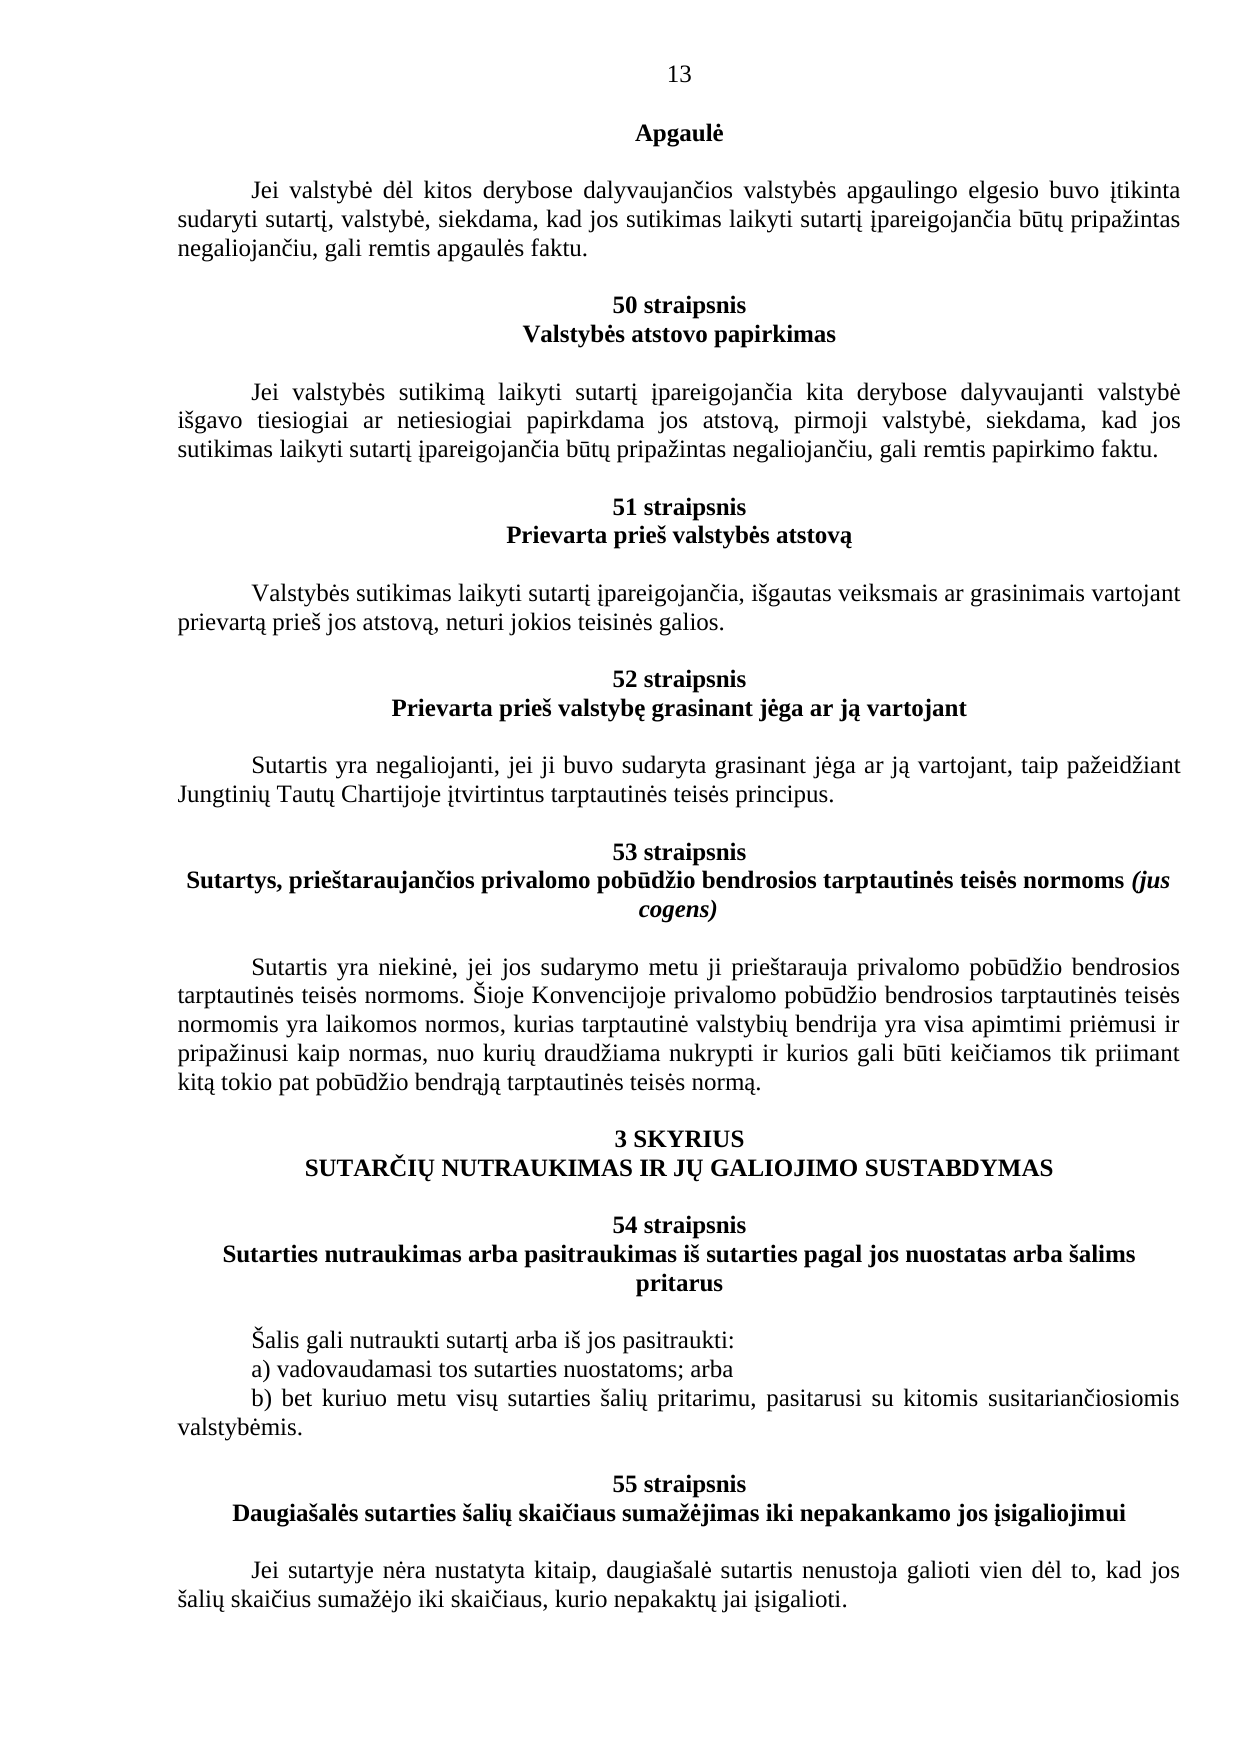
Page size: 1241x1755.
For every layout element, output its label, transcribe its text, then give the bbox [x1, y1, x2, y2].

text Sutartis yra negaliojanti, jei ji buvo sudaryta grasinant jėga ar ją vartojant, taip pažeidžiant Jungtinių Tautų Chartijoje įtvirtintus tarptautinės teisės principus. [177, 751, 1181, 808]
text Jei valstybės sutikimą laikyti sutartį įpareigojančia kita derybose dalyvaujanti valstybė išgavo tiesiogiai ar netiesiogiai papirkdama jos atstovą, pirmoji valstybė, siekdama, kad jos sutikimas laikyti sutartį įpareigojančia būtų pripažintas negaliojančiu, gali remtis papirkimo faktu. [177, 377, 1181, 463]
text 53 straipsnis [177, 837, 1181, 866]
text valstybės sutikimas laikyti sutartį įpareigojančia, išgautas veiksmais ar grasinimais vartojant prievartą prieš jos atstovą, neturi jokios teisinės galios. [177, 578, 1181, 636]
text 54 straipsnis [177, 1211, 1181, 1239]
text Sutartis yra niekinė, jei jos sudarymo metu ji prieštarauja privalomo pobūdžio bendrosios tarptautinės teisės normoms. Šioje Konvencijoje privalomo pobūdžio bendrosios tarptautinės teisės normomis yra laikomos normos, kurias tarptautinė valstybių bendrija yra visa apimtimi priėmusi ir pripažinusi kaip normas, nuo kurių draudžiama nukrypti ir kurios gali būti keičiamos tik priimant kitą tokio pat pobūdžio bendrąją tarptautinės teisės normą. [177, 952, 1181, 1096]
text Daugiašalės sutarties šalių skaičiaus sumažėjimas iki nepakankamo jos įsigaliojimui [177, 1498, 1181, 1527]
text 3 SKYRIUS [177, 1124, 1181, 1153]
text Prievarta prieš valstybės atstovą [177, 521, 1181, 549]
text Jei sutartyje nėra nustatyta kitaip, daugiašalė sutartis nenustoja galioti vien dėl to, kad jos šalių skaičius sumažėjo iki skaičiaus, kurio nepakaktų jai įsigalioti. [177, 1556, 1181, 1613]
text 52 straipsnis [177, 664, 1181, 693]
text Sutartys, prieštaraujančios privalomo pobūdžio bendrosios tarptautinės teisės normoms (jus cogens) [177, 866, 1181, 923]
text Šalis gali nutraukti sutartį arba iš jos pasitraukti: [177, 1326, 1181, 1354]
text Apgaulė [177, 118, 1181, 147]
text Jei valstybė dėl kitos derybose dalyvaujančios valstybės apgaulingo elgesio buvo įtikinta sudaryti sutartį, valstybė, siekdama, kad jos sutikimas laikyti sutartį įpareigojančia būtų pripažintas negaliojančiu, gali remtis apgaulės faktu. [177, 176, 1181, 262]
text b) bet kuriuo metu visų sutarties šalių pritarimu, pasitarusi su kitomis susitariančiosiomis valstybėmis. [177, 1383, 1181, 1441]
text 55 straipsnis [177, 1469, 1181, 1498]
text Prievarta prieš valstybę grasinant jėga ar ją vartojant [177, 693, 1181, 722]
text 51 straipsnis [177, 492, 1181, 521]
text SUTARČIŲ NUTRAUKIMAS IR JŲ GALIOJIMO SUSTABDYMAS [177, 1153, 1181, 1182]
text Sutarties nutraukimas arba pasitraukimas iš sutarties pagal jos nuostatas arba šalims pritarus [177, 1239, 1181, 1297]
text a) vadovaudamasi tos sutarties nuostatoms; arba [177, 1354, 1181, 1383]
text Valstybės atstovo papirkimas [177, 319, 1181, 348]
text 50 straipsnis [177, 291, 1181, 319]
